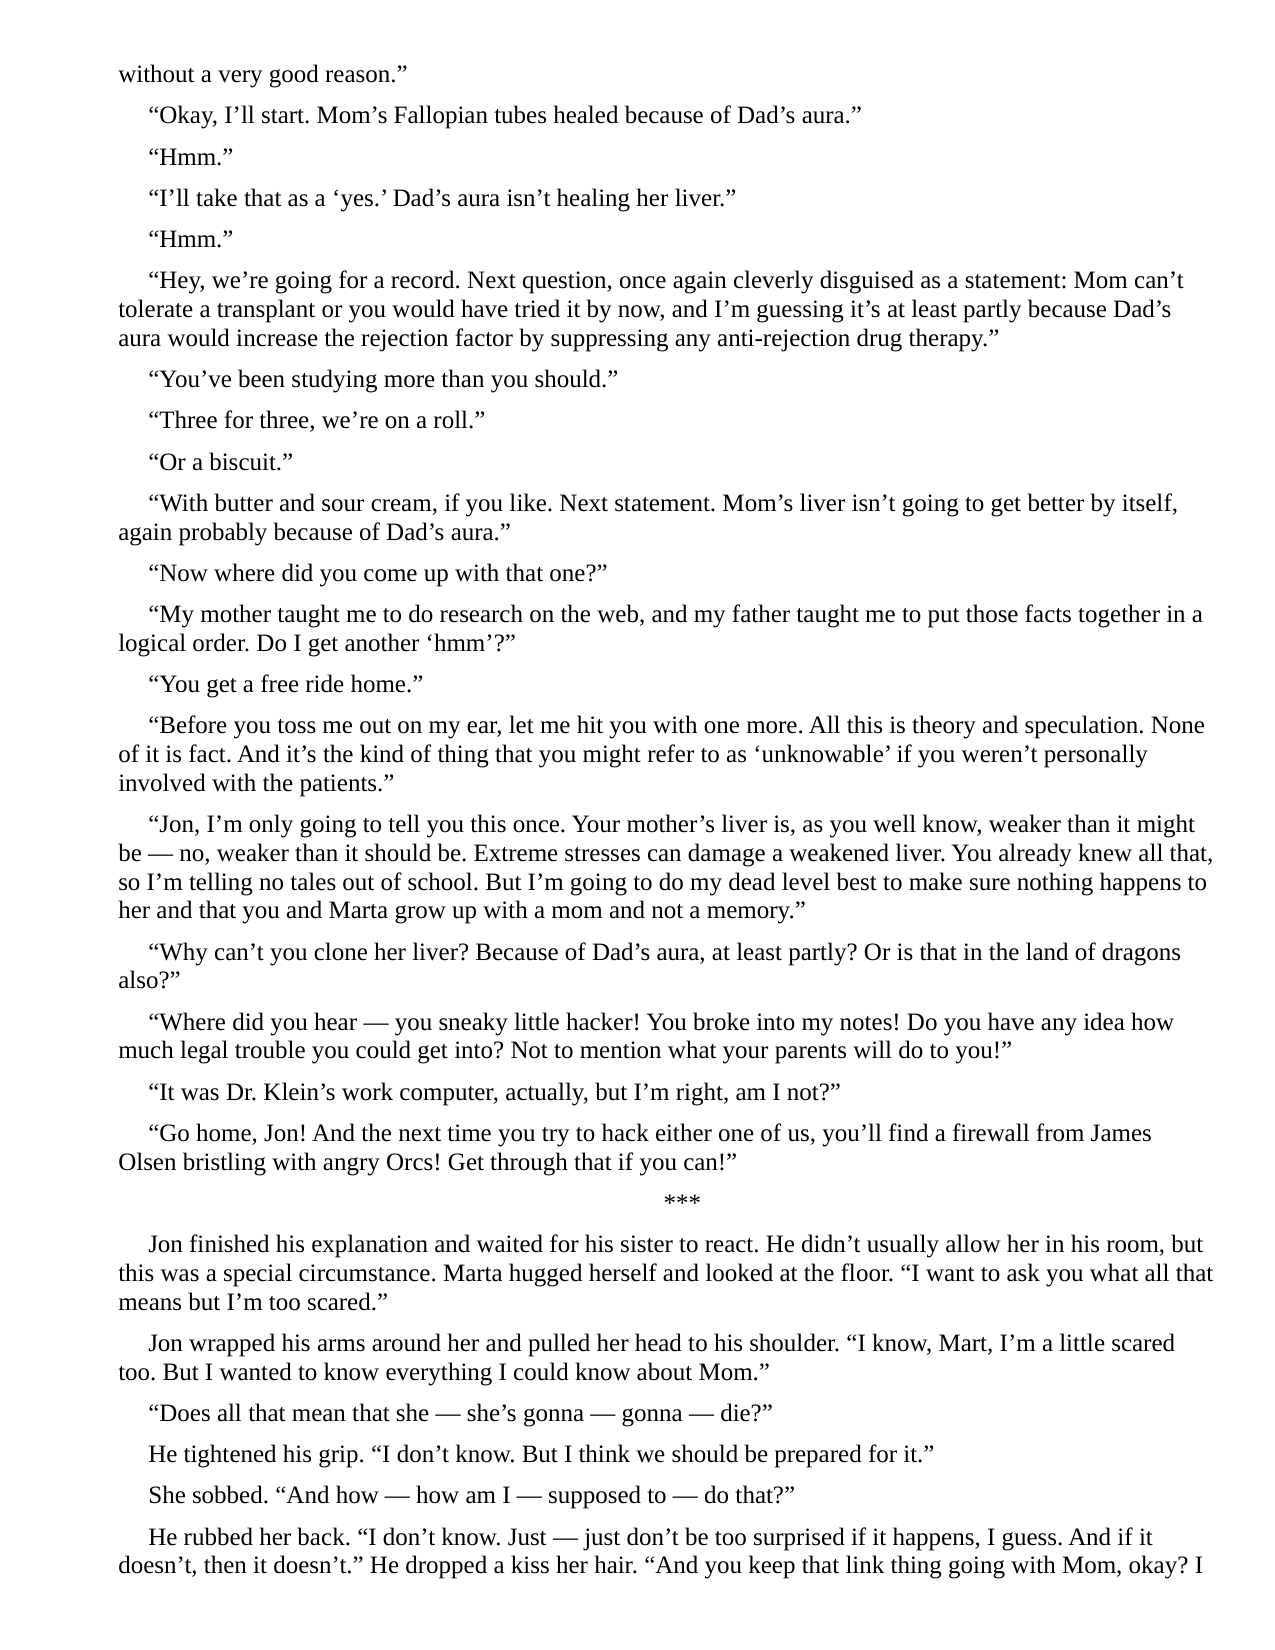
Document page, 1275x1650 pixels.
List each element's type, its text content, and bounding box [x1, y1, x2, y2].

text Jon wrapped his arms around her and pulled her head to his shoulder. “I know, Mart, I’m a little scared too. But I wanted to know everything I could know about Mom.” [118, 1328, 1216, 1385]
text “Three for three, we’re on a roll.” [118, 405, 1216, 434]
text “Or a biscuit.” [118, 447, 1216, 475]
text “I’ll take that as a ‘yes.’ Dad’s aura isn’t healing her liver.” [118, 183, 1216, 212]
text “You’ve been studying more than you should.” [118, 364, 1216, 393]
text “Why can’t you clone her liver? Because of Dad’s aura, at least partly? Or is that in the land of dragons also?” [118, 937, 1216, 994]
text “Hmm.” [118, 142, 1216, 170]
text He rubbed her back. “I don’t know. Just — just don’t be too surprised if it happens, I guess. And if it doesn’t, then it doesn’t.” He dropped a kiss her hair. “And you keep that link thing going with Mom, okay? I [118, 1522, 1216, 1579]
text “Where did you hear — you sneaky little hacker! You broke into my notes! Do you have any idea how much legal trouble you could get into? Not to mention what your parents will do to you!” [118, 1007, 1216, 1064]
text *** [118, 1188, 1216, 1217]
text He tightened his grip. “I don’t know. But I think we should be prepared for it.” [118, 1439, 1216, 1468]
text “My mother taught me to do research on the web, and my father taught me to put those facts together in a logical order. Do I get another ‘hmm’?” [118, 599, 1216, 657]
text “Now where did you come up with that one?” [118, 558, 1216, 587]
text Jon finished his explanation and waited for his sister to react. He didn’t usually allow her in his room, but this was a special circumstance. Marta hugged herself and looked at the floor. “I want to ask you what all that means but I’m too scared.” [118, 1229, 1216, 1315]
text She sobbed. “And how — how am I — supposed to — do that?” [118, 1480, 1216, 1509]
text “Jon, I’m only going to tell you this once. Your mother’s liver is, as you well know, weaker than it might be — no, weaker than it should be. Extreme stresses can damage a weakened liver. You already knew all that, so I’m telling no tales out of school. But I’m going to do my dead level best to make sure nothing happens to her and that you and Marta grow up with a mom and not a memory.” [118, 809, 1216, 924]
text “You get a free ride home.” [118, 669, 1216, 698]
text “Hey, we’re going for a record. Next question, once again cleverly disguised as a statement: Mom can’t tolerate a transplant or you would have tried it by now, and I’m guessing it’s at least partly because Dad’s aura would increase the rejection factor by suppressing any anti-rejection drug therapy.” [118, 265, 1216, 352]
text “With butter and sour cream, if you like. Next statement. Mom’s liver isn’t going to get better by itself, again probably because of Dad’s aura.” [118, 488, 1216, 545]
text “It was Dr. Klein’s work computer, actually, but I’m right, am I not?” [118, 1077, 1216, 1105]
text “Go home, Jon! And the next time you try to hack either one of us, you’ll find a firewall from James Olsen bristling with angry Orcs! Get through that if you can!” [118, 1118, 1216, 1175]
text “Hmm.” [118, 224, 1216, 253]
text “Okay, I’ll start. Mom’s Fallopian tubes healed because of Dad’s aura.” [118, 100, 1216, 129]
text “Before you toss me out on my ear, let me hit you with one more. All this is theory and speculation. None of it is fact. And it’s the kind of thing that you might refer to as ‘unknowable’ if you weren’t personally involved with the patients.” [118, 710, 1216, 797]
text without a very good reason.” [118, 59, 1216, 88]
text “Does all that mean that she — she’s gonna — gonna — die?” [118, 1398, 1216, 1427]
